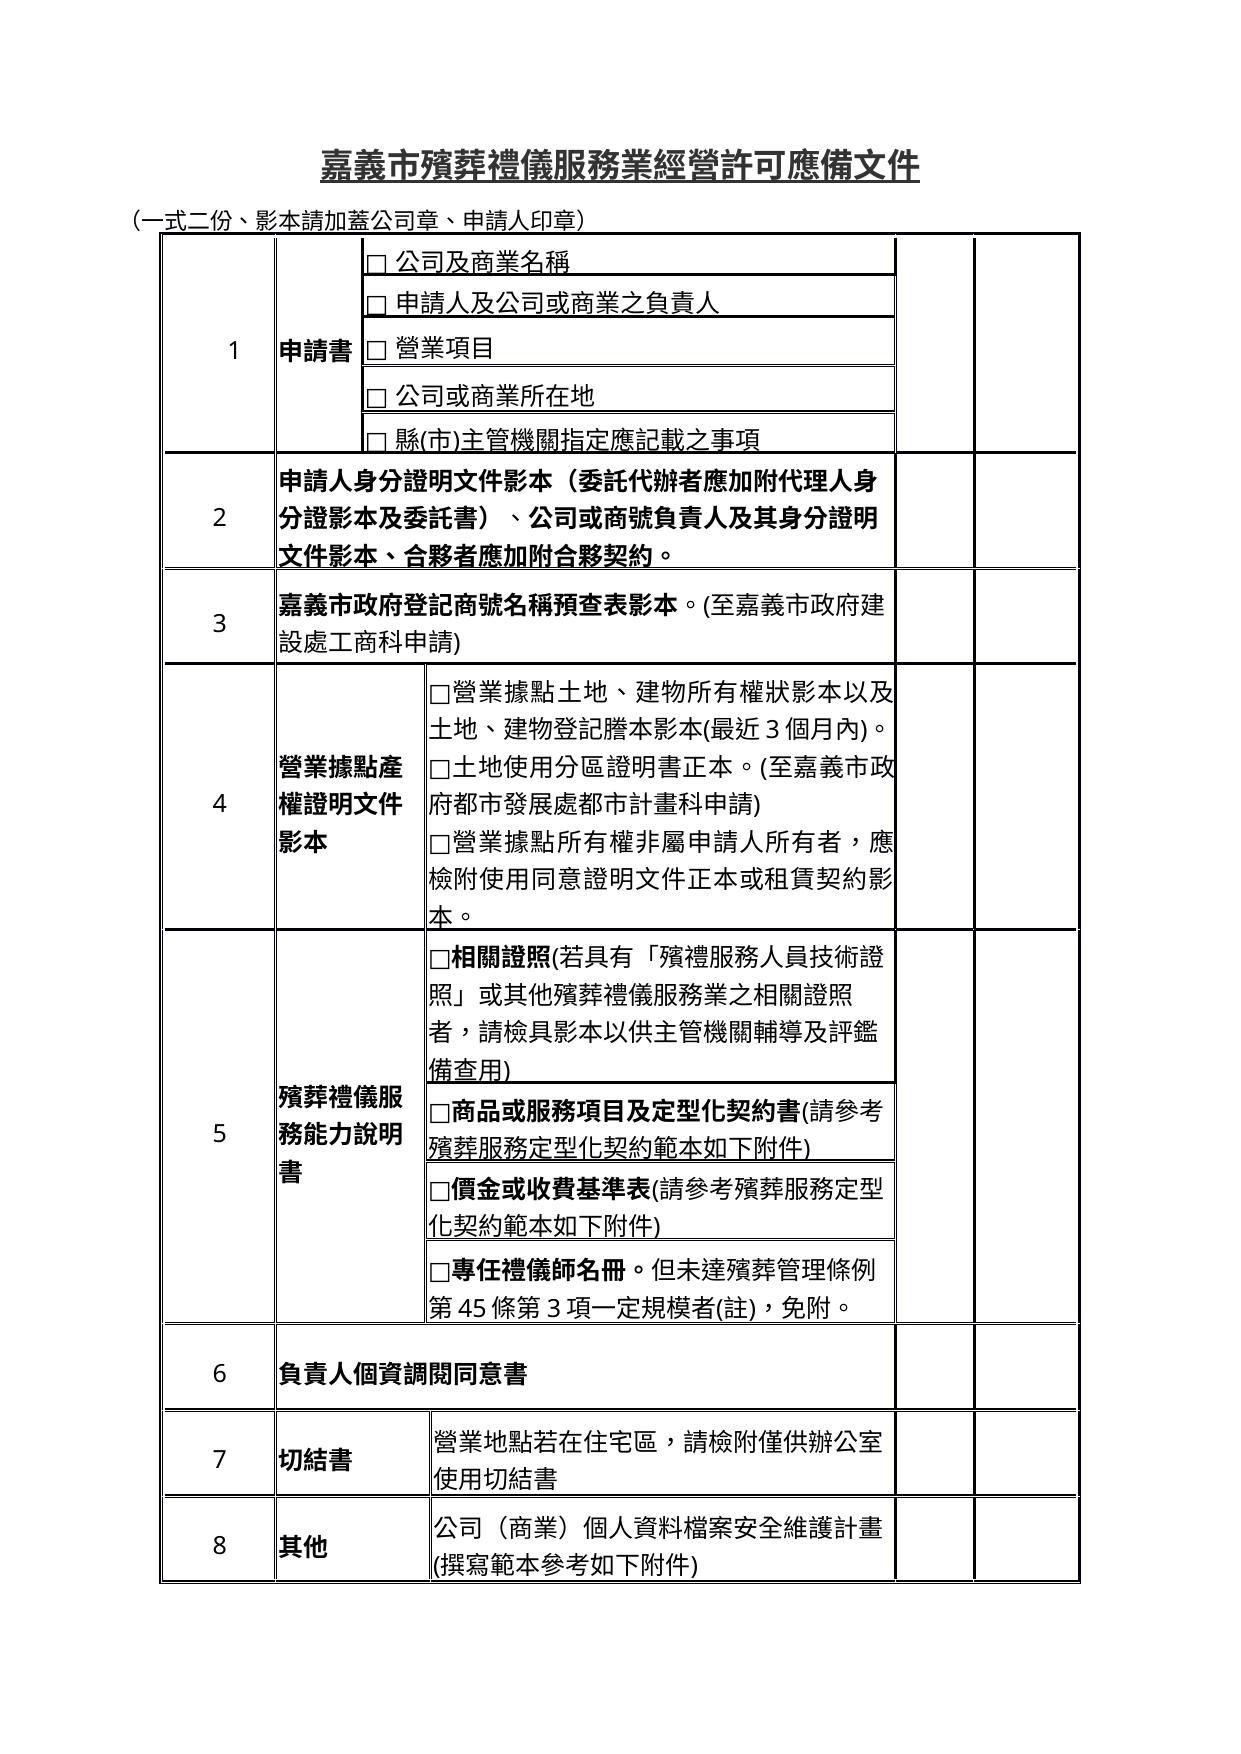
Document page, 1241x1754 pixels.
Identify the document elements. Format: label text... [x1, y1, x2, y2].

table_cell □ 營業項目 [364, 318, 894, 363]
table_cell 5 [161, 928, 274, 1322]
table_cell [976, 451, 1078, 567]
table_cell [897, 931, 973, 1322]
table_cell 公司（商業）個人資料檔案安全維護計畫 (撰寫範本參考如下附件) [431, 1498, 895, 1580]
table_cell 負責人個資調閱同意書 [277, 1325, 894, 1408]
table_cell 6 [161, 1322, 276, 1408]
table_cell 4 [163, 662, 274, 928]
table_cell [974, 1322, 1079, 1408]
table_cell 7 [163, 1408, 274, 1494]
table_cell [897, 1325, 973, 1408]
table_cell □ 公司或商業所在地 [364, 367, 894, 410]
table_cell □相關證照(若具有「殯禮服務人員技術證照」或其他殯葬禮儀服務業之相關證照者，請檢具影本以供主管機關輔導及評鑑備查用) [427, 931, 894, 1081]
table_cell [976, 662, 1078, 928]
table_cell [974, 567, 1079, 662]
table_cell 嘉義市政府登記商號名稱預查表影本。(至嘉義市政府建設處工商科申請) [277, 570, 894, 662]
table_cell □專任禮儀師名冊。但未達殯葬管理條例第45條第3項一定規模者(註)，免附。 [427, 1241, 894, 1322]
table_cell 2 [163, 451, 274, 567]
table_header 1 [163, 235, 276, 451]
table_cell □價金或收費基準表(請參考殯葬服務定型化契約範本如下附件) [427, 1163, 894, 1237]
table_cell 營業據點產權證明文件影本 [277, 665, 424, 928]
text 嘉義市殯葬禮儀服務業經營許可應備文件 [118, 119, 1122, 194]
table_cell [897, 1412, 973, 1494]
table_cell □商品或服務項目及定型化契約書(請參考殯葬服務定型化契約範本如下附件) [427, 1084, 894, 1159]
table_cell [895, 1498, 974, 1580]
table_header [895, 234, 974, 451]
table_cell [897, 454, 973, 567]
table_cell □ 縣(市)主管機關指定應記載之事項 [364, 414, 894, 451]
table_header [974, 235, 1078, 451]
table_cell □ 申請人及公司或商業之負責人 [364, 276, 894, 315]
table_cell [897, 665, 973, 928]
table_cell 切結書 [277, 1412, 429, 1494]
table_cell 申請人身分證明文件影本（委託代辦者應加附代理人身分證影本及委託書）、公司或商號負責人及其身分證明文件影本、合夥者應加附合夥契約。 [277, 454, 894, 567]
table_cell 8 [163, 1494, 276, 1580]
table_cell □營業據點土地、建物所有權狀影本以及土地、建物登記謄本影本(最近3個月內)。 □土地使用分區證明書正本。(至嘉義市政府都市發展處都市計畫科申請) □營業據點所有權非屬申請人所有者，應檢附使用同意證明文件正本或租賃契約影本。 [427, 665, 894, 928]
table_cell 營業地點若在住宅區，請檢附僅供辦公室使用切結書 [432, 1412, 894, 1494]
table_cell [976, 1408, 1079, 1494]
table_cell 3 [161, 567, 276, 662]
table_cell [976, 928, 1079, 1322]
table_header □ 公司及商業名稱 [362, 235, 895, 273]
table_cell [974, 1494, 1079, 1580]
table_header 申請書 [276, 235, 362, 451]
table_cell 其他 [276, 1498, 431, 1580]
table_cell 殯葬禮儀服務能力說明書 [277, 931, 424, 1322]
table_cell [897, 570, 973, 662]
text （一式二份、影本請加蓋公司章、申請人印章） [118, 194, 1122, 232]
